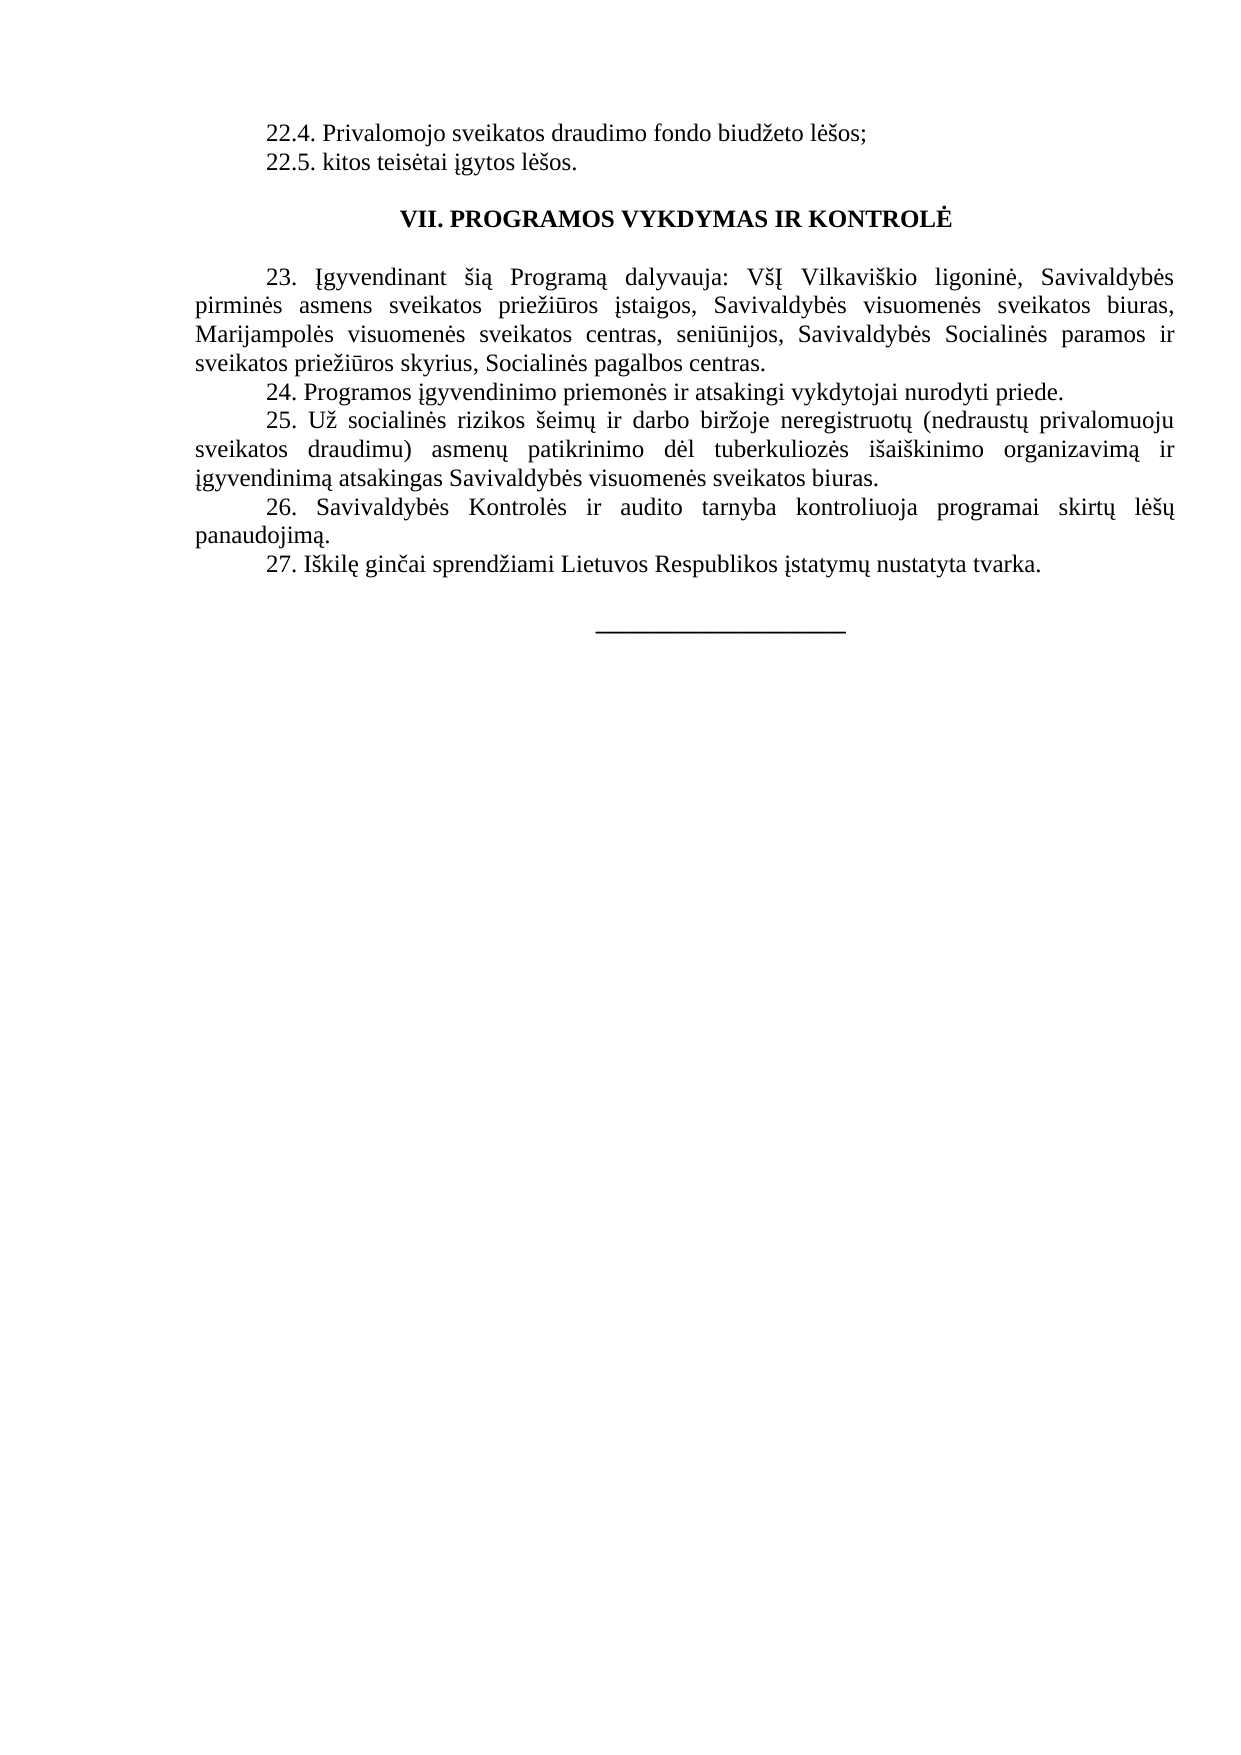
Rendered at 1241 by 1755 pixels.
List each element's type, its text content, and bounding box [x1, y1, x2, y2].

text VII. PROGRAMOS VYKDYMAS IR KONTROLĖ [177, 204, 1175, 233]
text 22.4. Privalomojo sveikatos draudimo fondo biudžeto lėšos; [195, 118, 1175, 147]
text ____________________ [195, 607, 1175, 636]
text 22.5. kitos teisėtai įgytos lėšos. [195, 147, 1175, 176]
text 25. Už socialinės rizikos šeimų ir darbo biržoje neregistruotų (nedraustų privalomuoju sveikatos draudimu) asmenų patikrinimo dėl tuberkuliozės išaiškinimo organizavimą ir įgyvendinimą atsakingas Savivaldybės visuomenės sveikatos biuras. [195, 406, 1175, 492]
text 23. Įgyvendinant šią Programą dalyvauja: VšĮ Vilkaviškio ligoninė, Savivaldybės pirminės asmens sveikatos priežiūros įstaigos, Savivaldybės visuomenės sveikatos biuras, Marijampolės visuomenės sveikatos centras, seniūnijos, Savivaldybės Socialinės paramos ir sveikatos priežiūros skyrius, Socialinės pagalbos centras. [195, 262, 1175, 377]
text 24. Programos įgyvendinimo priemonės ir atsakingi vykdytojai nurodyti priede. [195, 377, 1175, 406]
text 27. Iškilę ginčai sprendžiami Lietuvos Respublikos įstatymų nustatyta tvarka. [195, 549, 1175, 578]
text 26. Savivaldybės Kontrolės ir audito tarnyba kontroliuoja programai skirtų lėšų panaudojimą. [195, 492, 1175, 549]
